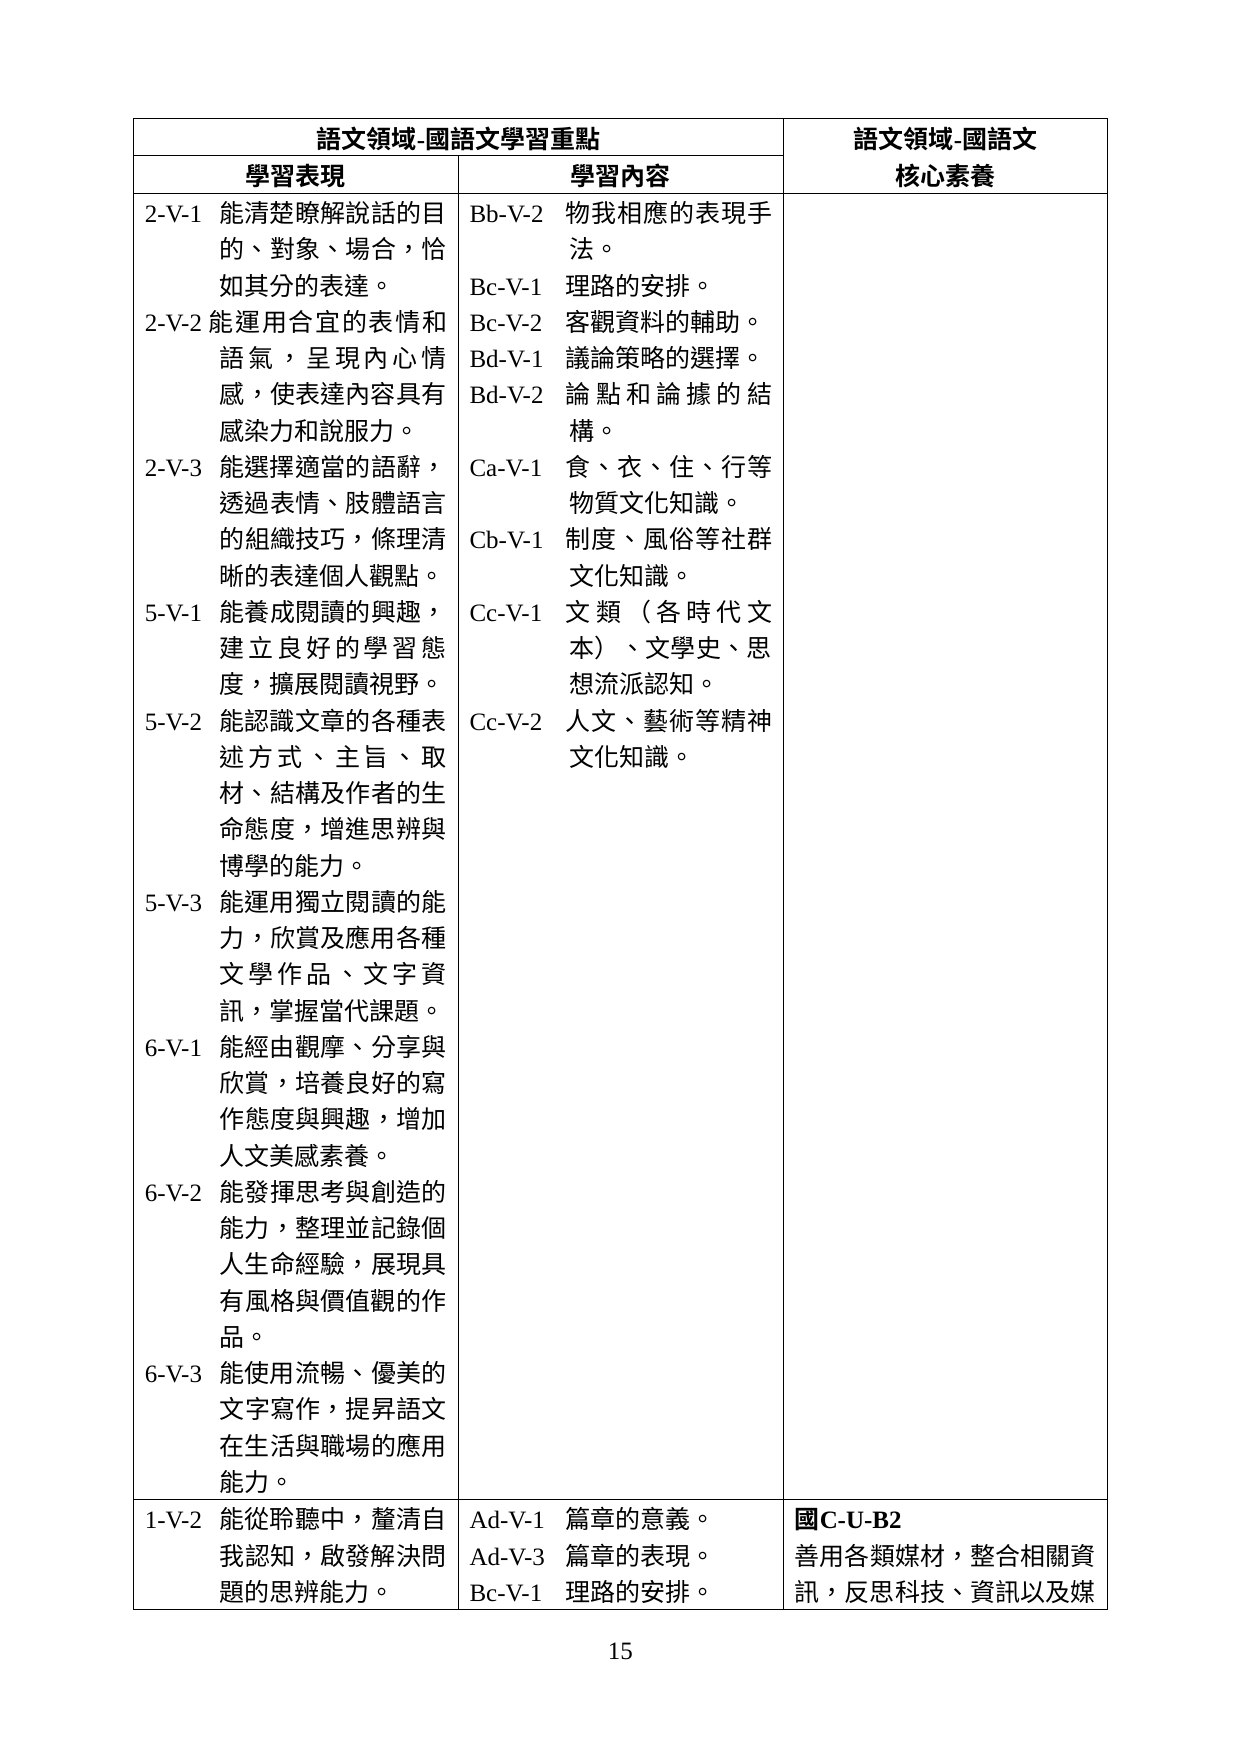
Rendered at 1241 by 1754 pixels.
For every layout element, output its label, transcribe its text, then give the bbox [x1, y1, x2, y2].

table_cell 國C-U-B2 善用各類媒材，整合相關資訊，反思科技、資訊以及媒 [784, 1500, 1107, 1608]
table_cell [784, 194, 1107, 1499]
table_cell 學習表現 [134, 156, 458, 193]
table_cell Bb-V-2 物我相應的表現手法。 Bc-V-1 理路的安排。 Bc-V-2 客觀資料的輔助。 Bd-V-1 議論策略的選擇。 Bd-V-2 論點和論據的結構。 Ca-V-1 食、衣、住、行等物質文化知識。 Cb-V-1 制度、風俗等社群文化知識。 Cc-V-1 文類（各時代文本）、文學史、思想流派認知。 Cc-V-2 人文、藝術等精神文化知識。 [459, 194, 783, 1499]
table_cell Ad-V-1 篇章的意義。 Ad-V-3 篇章的表現。 Bc-V-1 理路的安排。 [459, 1500, 783, 1608]
table_header 語文領域-國語文學習重點 [134, 119, 783, 155]
table_header 語文領域-國語文 核心素養 [784, 119, 1107, 193]
table_cell 1-V-2 能從聆聽中，釐清自我認知，啟發解決問題的思辨能力。 [134, 1500, 458, 1608]
table_cell 2-V-1 能清楚瞭解說話的目的、對象、場合，恰如其分的表達。 2-V-2能運用合宜的表情和語氣，呈現內心情感，使表達內容具有感染力和說服力。 2-V-3 能選擇適當的語辭，透過表情、肢體語言的組織技巧，條理清晰的表達個人觀點。 5-V-1 能養成閱讀的興趣，建立良好的學習態度，擴展閱讀視野。 5-V-2 能認識文章的各種表述方式、主旨、取材、結構及作者的生命態度，增進思辨與博學的能力。 5-V-3 能運用獨立閱讀的能力，欣賞及應用各種文學作品、文字資訊，掌握當代課題。 6-V-1 能經由觀摩、分享與欣賞，培養良好的寫作態度與興趣，增加人文美感素養。 6-V-2 能發揮思考與創造的能力，整理並記錄個人生命經驗，展現具有風格與價值觀的作品。 6-V-3 能使用流暢、優美的文字寫作，提昇語文在生活與職場的應用能力。 [134, 194, 458, 1499]
table_cell 學習內容 [459, 156, 783, 193]
